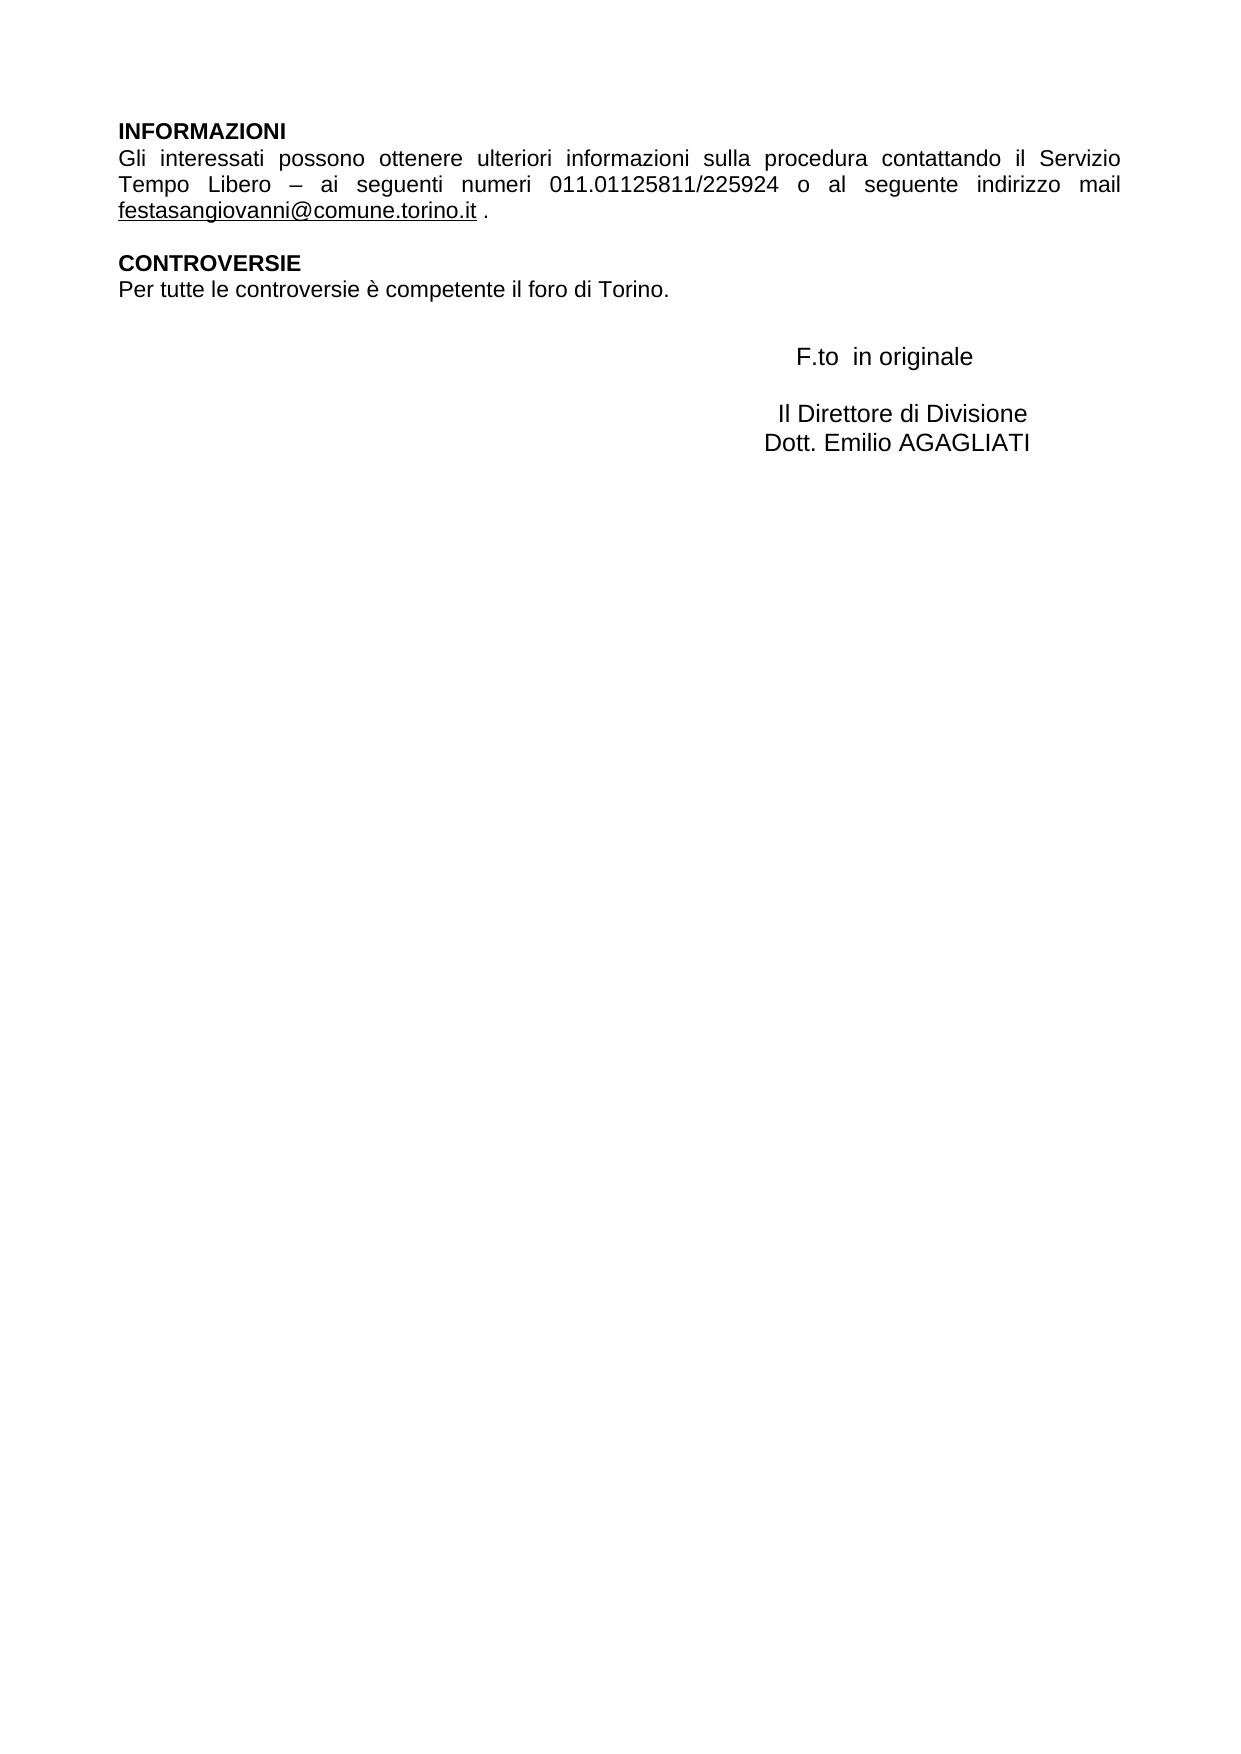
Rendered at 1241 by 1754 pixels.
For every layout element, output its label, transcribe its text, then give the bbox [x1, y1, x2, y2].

subtitle INFORMAZIONI [118, 118, 1122, 144]
text Gli interessati possono ottenere ulteriori informazioni sulla procedura contattando il Servizio Tempo Libero – ai seguenti numeri 011.01125811/225924 o al seguente indirizzo mail festasangiovanni@comune.torino.it . [118, 144, 1122, 223]
text Per tutte le controversie è competente il foro di Torino. [118, 276, 1122, 303]
text Il Direttore di Divisione [708, 399, 1122, 428]
text Dott. Emilio AGAGLIATI [118, 428, 1122, 456]
text F.to in originale [782, 341, 1122, 370]
subtitle CONTROVERSIE [118, 250, 1122, 276]
